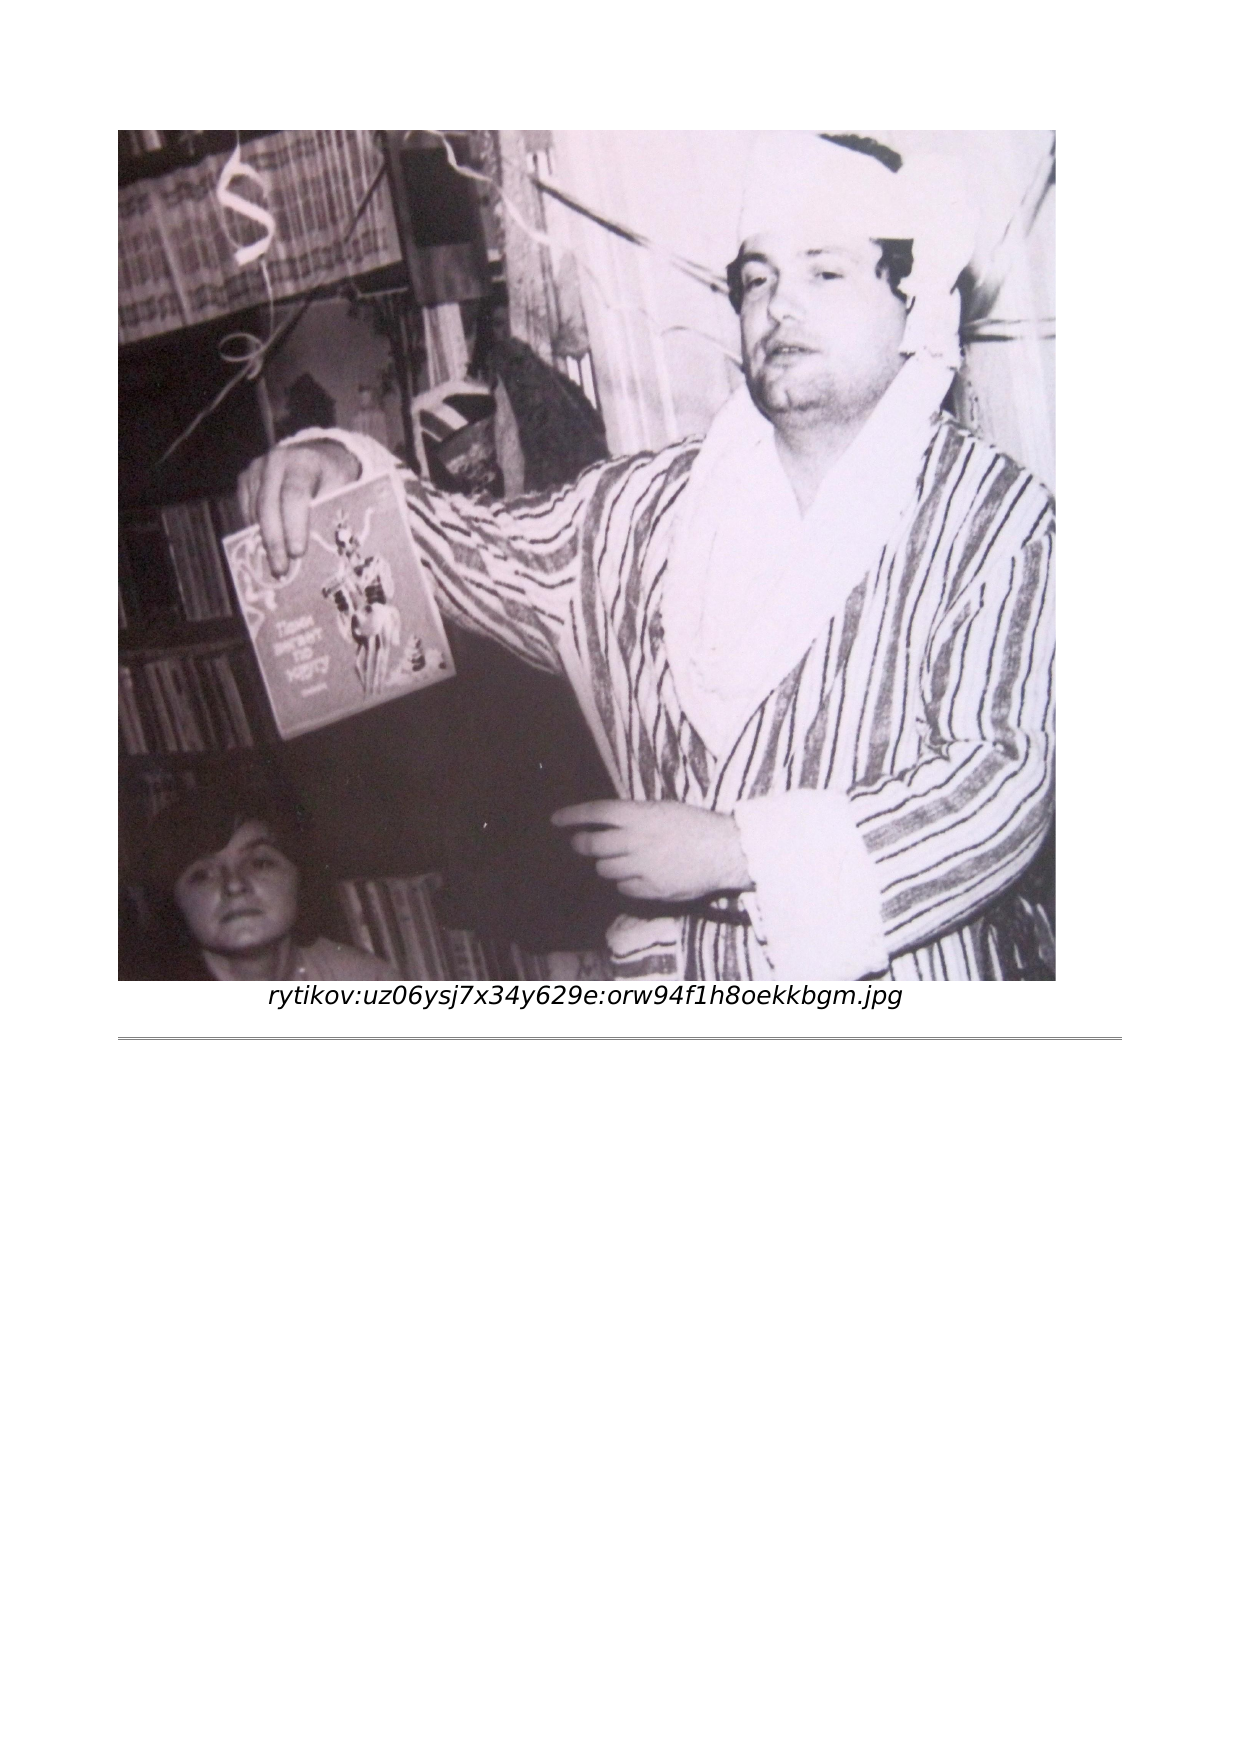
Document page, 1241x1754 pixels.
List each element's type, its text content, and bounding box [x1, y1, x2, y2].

text rytikov:uz06ysj7x34y629e:orw94f1h8oekkbgm.jpg [118, 981, 1056, 1010]
picture [118, 130, 1056, 981]
